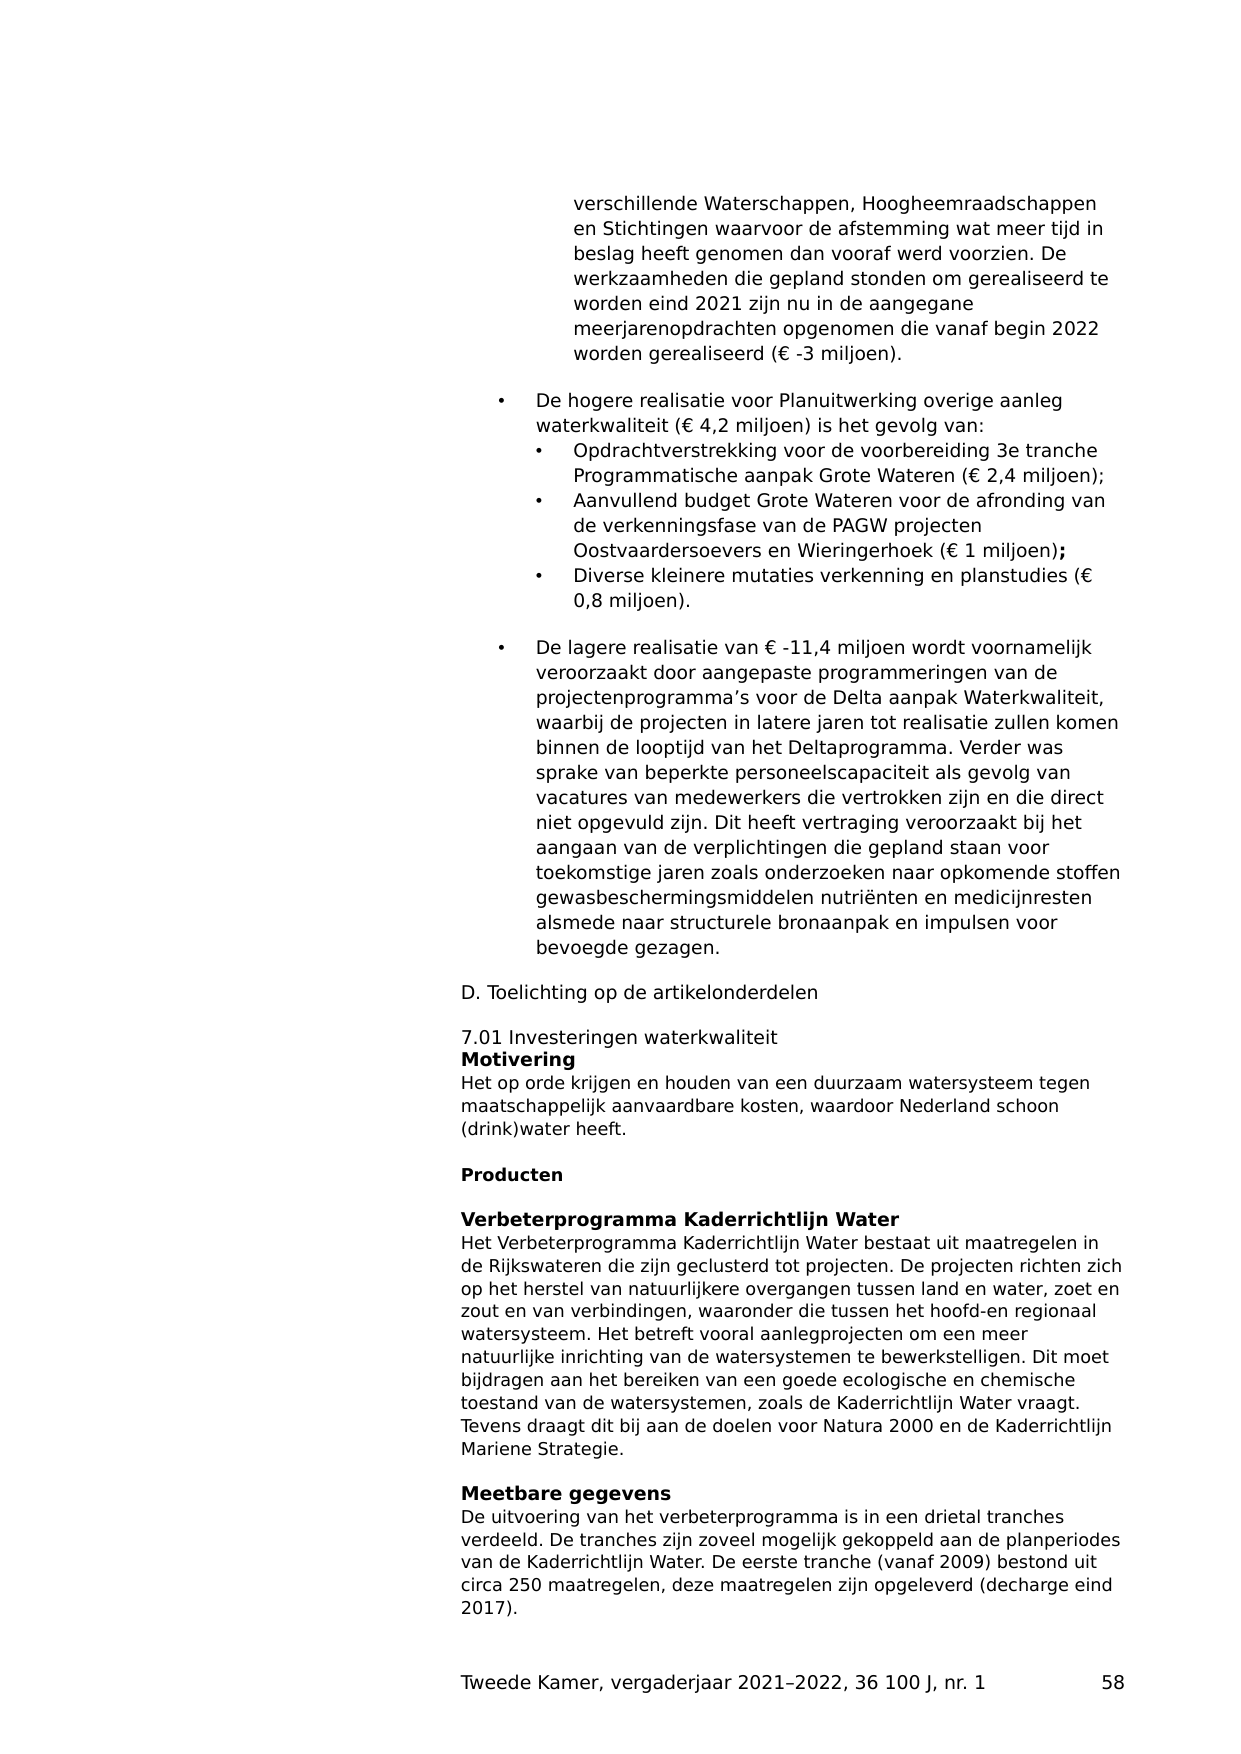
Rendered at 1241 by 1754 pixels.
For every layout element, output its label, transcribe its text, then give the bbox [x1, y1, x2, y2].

title D. Toelichting op de artikelonderdelen [461, 982, 1125, 1004]
text Verbeterprogramma Kaderrichtlijn Water [461, 1209, 1125, 1231]
text Producten [461, 1163, 1125, 1186]
list Opdrachtverstrekking voor de voorbereiding 3e tranche Programmatische aanpak Grote Wateren (€ 2,4 miljoen); [536, 438, 1125, 488]
text De uitvoering van het verbeterprogramma is in een drietal tranches verdeeld. De tranches zijn zoveel mogelijk gekoppeld aan de planperiodes van de Kaderrichtlijn Water. De eerste tranche (vanaf 2009) bestond uit circa 250 maatregelen, deze maatregelen zijn opgeleverd (decharge eind 2017). [461, 1505, 1125, 1619]
list De hogere realisatie voor Planuitwerking overige aanleg waterkwaliteit (€ 4,2 miljoen) is het gevolg van: [498, 388, 1125, 438]
text Het Verbeterprogramma Kaderrichtlijn Water bestaat uit maatregelen in de Rijkswateren die zijn geclusterd tot projecten. De projecten richten zich op het herstel van natuurlijkere overgangen tussen land en water, zoet en zout en van verbindingen, waaronder die tussen het hoofd-en regionaal watersysteem. Het betreft vooral aanlegprojecten om een meer natuurlijke inrichting van de watersystemen te bewerkstelligen. Dit moet bijdragen aan het bereiken van een goede ecologische en chemische toestand van de watersystemen, zoals de Kaderrichtlijn Water vraagt. Tevens draagt dit bij aan de doelen voor Natura 2000 en de Kaderrichtlijn Mariene Strategie. [461, 1231, 1125, 1460]
text Motivering [461, 1049, 1125, 1071]
text Het op orde krijgen en houden van een duurzaam watersysteem tegen maatschappelijk aanvaardbare kosten, waardoor Nederland schoon (drink)water heeft. [461, 1071, 1125, 1140]
list Aanvullend budget Grote Wateren voor de afronding van de verkenningsfase van de PAGW projecten Oostvaardersoevers en Wieringerhoek (€ 1 miljoen); [536, 488, 1125, 563]
title 7.01 Investeringen waterkwaliteit [461, 1027, 1125, 1049]
list verschillende Waterschappen, Hoogheemraadschappen en Stichtingen waarvoor de afstemming wat meer tijd in beslag heeft genomen dan vooraf werd voorzien. De werkzaamheden die gepland stonden om gerealiseerd te worden eind 2021 zijn nu in de aangegane meerjarenopdrachten opgenomen die vanaf begin 2022 worden gerealiseerd (€ -3 miljoen). [536, 191, 1125, 366]
list Diverse kleinere mutaties verkenning en planstudies (€ 0,8 miljoen). [536, 563, 1125, 613]
text Meetbare gegevens [461, 1483, 1125, 1505]
list De lagere realisatie van € -11,4 miljoen wordt voornamelijk veroorzaakt door aangepaste programmeringen van de projectenprogramma’s voor de Delta aanpak Waterkwaliteit, waarbij de projecten in latere jaren tot realisatie zullen komen binnen de looptijd van het Deltaprogramma. Verder was sprake van beperkte personeelscapaciteit als gevolg van vacatures van medewerkers die vertrokken zijn en die direct niet opgevuld zijn. Dit heeft vertraging veroorzaakt bij het aangaan van de verplichtingen die gepland staan voor toekomstige jaren zoals onderzoeken naar opkomende stoffen gewasbeschermingsmiddelen nutriënten en medicijnresten alsmede naar structurele bronaanpak en impulsen voor bevoegde gezagen. [498, 635, 1125, 960]
